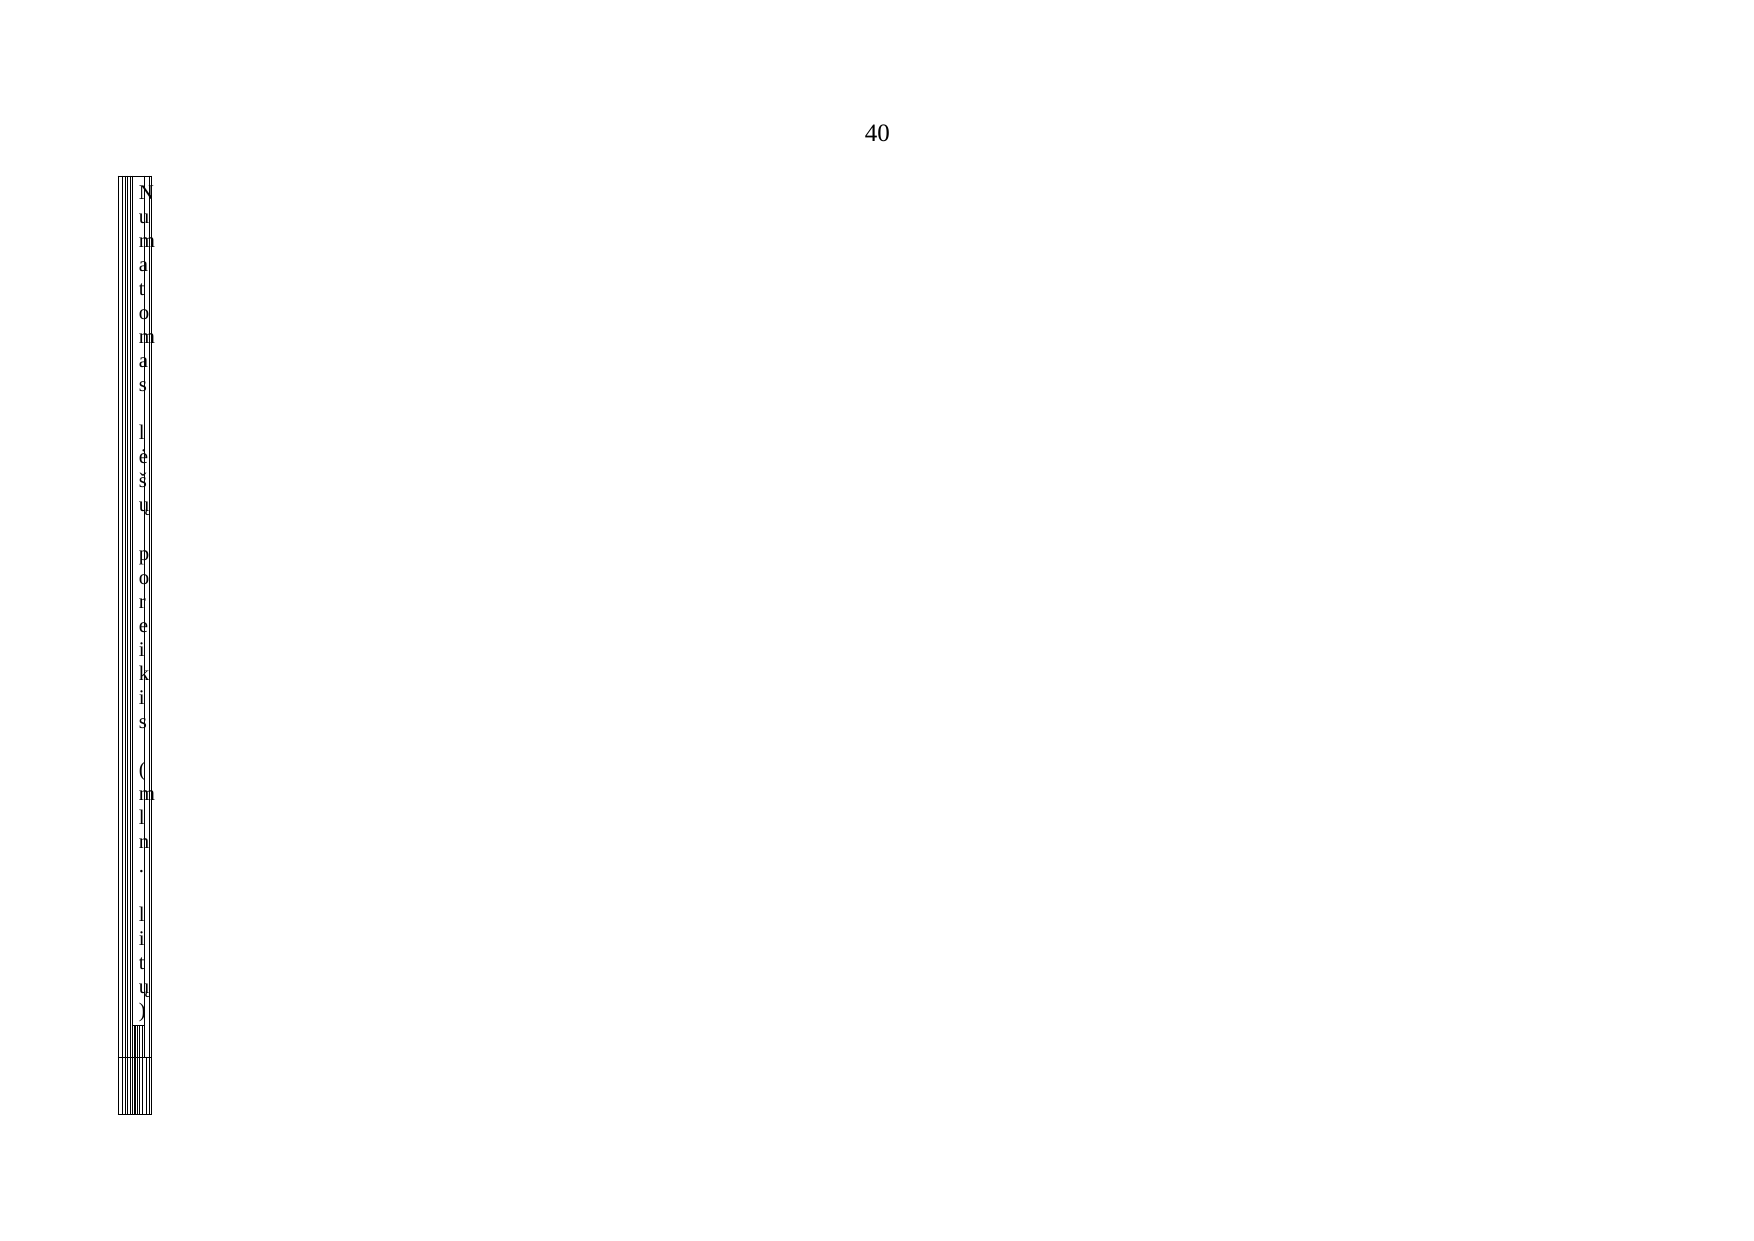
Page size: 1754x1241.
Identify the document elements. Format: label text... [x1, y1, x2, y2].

table_header Numatomi finansavimo šaltiniai [145, 792, 149, 1057]
table_header Numatomi finansavimo šaltiniai [145, 335, 149, 791]
table_header Numatomas lėšų poreikis (mln. litų) [133, 177, 144, 1025]
